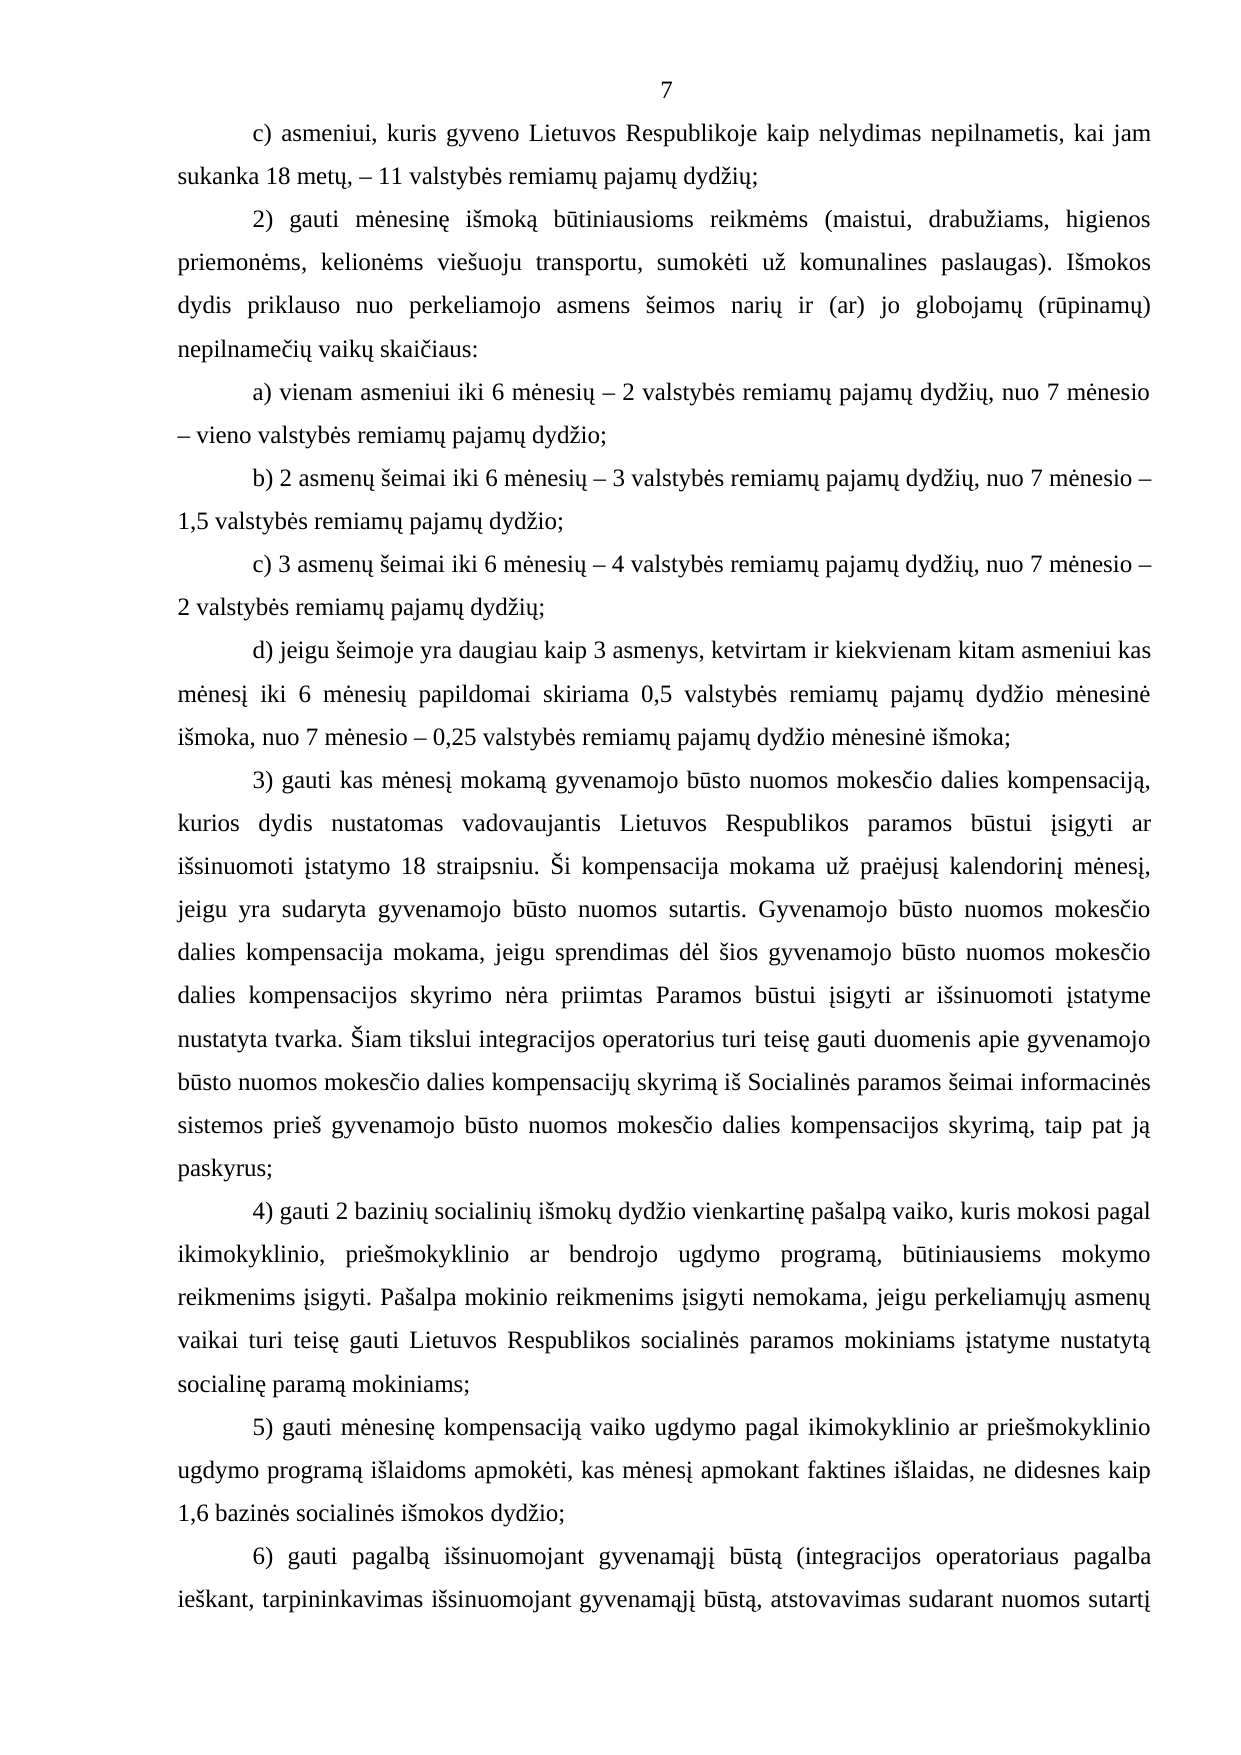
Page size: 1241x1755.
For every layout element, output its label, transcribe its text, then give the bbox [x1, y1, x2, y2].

text c) asmeniui, kuris gyveno Lietuvos Respublikoje kaip nelydimas nepilnametis, kai jam sukanka 18 metų, – 11 valstybės remiamų pajamų dydžių; [177, 118, 1152, 190]
text b) 2 asmenų šeimai iki 6 mėnesių – 3 valstybės remiamų pajamų dydžių, nuo 7 mėnesio – 1,5 valstybės remiamų pajamų dydžio; [177, 463, 1152, 535]
text 5) gauti mėnesinę kompensaciją vaiko ugdymo pagal ikimokyklinio ar priešmokyklinio ugdymo programą išlaidoms apmokėti, kas mėnesį apmokant faktines išlaidas, ne didesnes kaip 1,6 bazinės socialinės išmokos dydžio; [177, 1412, 1152, 1527]
text a) vienam asmeniui iki 6 mėnesių – 2 valstybės remiamų pajamų dydžių, nuo 7 mėnesio – vieno valstybės remiamų pajamų dydžio; [177, 377, 1152, 449]
text 2) gauti mėnesinę išmoką būtiniausioms reikmėms (maistui, drabužiams, higienos priemonėms, kelionėms viešuoju transportu, sumokėti už komunalines paslaugas). Išmokos dydis priklauso nuo perkeliamojo asmens šeimos narių ir (ar) jo globojamų (rūpinamų) nepilnamečių vaikų skaičiaus: [177, 204, 1152, 362]
text 4) gauti 2 bazinių socialinių išmokų dydžio vienkartinę pašalpą vaiko, kuris mokosi pagal ikimokyklinio, priešmokyklinio ar bendrojo ugdymo programą, būtiniausiems mokymo reikmenims įsigyti. Pašalpa mokinio reikmenims įsigyti nemokama, jeigu perkeliamųjų asmenų vaikai turi teisę gauti Lietuvos Respublikos socialinės paramos mokiniams įstatyme nustatytą socialinę paramą mokiniams; [177, 1196, 1152, 1397]
text 6) gauti pagalbą išsinuomojant gyvenamąjį būstą (integracijos operatoriaus pagalba ieškant, tarpininkavimas išsinuomojant gyvenamąjį būstą, atstovavimas sudarant nuomos sutartį [177, 1541, 1152, 1613]
text 3) gauti kas mėnesį mokamą gyvenamojo būsto nuomos mokesčio dalies kompensaciją, kurios dydis nustatomas vadovaujantis Lietuvos Respublikos paramos būstui įsigyti ar išsinuomoti įstatymo 18 straipsniu. Ši kompensacija mokama už praėjusį kalendorinį mėnesį, jeigu yra sudaryta gyvenamojo būsto nuomos sutartis. Gyvenamojo būsto nuomos mokesčio dalies kompensacija mokama, jeigu sprendimas dėl šios gyvenamojo būsto nuomos mokesčio dalies kompensacijos skyrimo nėra priimtas Paramos būstui įsigyti ar išsinuomoti įstatyme nustatyta tvarka. Šiam tikslui integracijos operatorius turi teisę gauti duomenis apie gyvenamojo būsto nuomos mokesčio dalies kompensacijų skyrimą iš Socialinės paramos šeimai informacinės sistemos prieš gyvenamojo būsto nuomos mokesčio dalies kompensacijos skyrimą, taip pat ją paskyrus; [177, 765, 1152, 1182]
text d) jeigu šeimoje yra daugiau kaip 3 asmenys, ketvirtam ir kiekvienam kitam asmeniui kas mėnesį iki 6 mėnesių papildomai skiriama 0,5 valstybės remiamų pajamų dydžio mėnesinė išmoka, nuo 7 mėnesio – 0,25 valstybės remiamų pajamų dydžio mėnesinė išmoka; [177, 636, 1152, 751]
text c) 3 asmenų šeimai iki 6 mėnesių ‒ 4 valstybės remiamų pajamų dydžių, nuo 7 mėnesio – 2 valstybės remiamų pajamų dydžių; [177, 549, 1152, 621]
